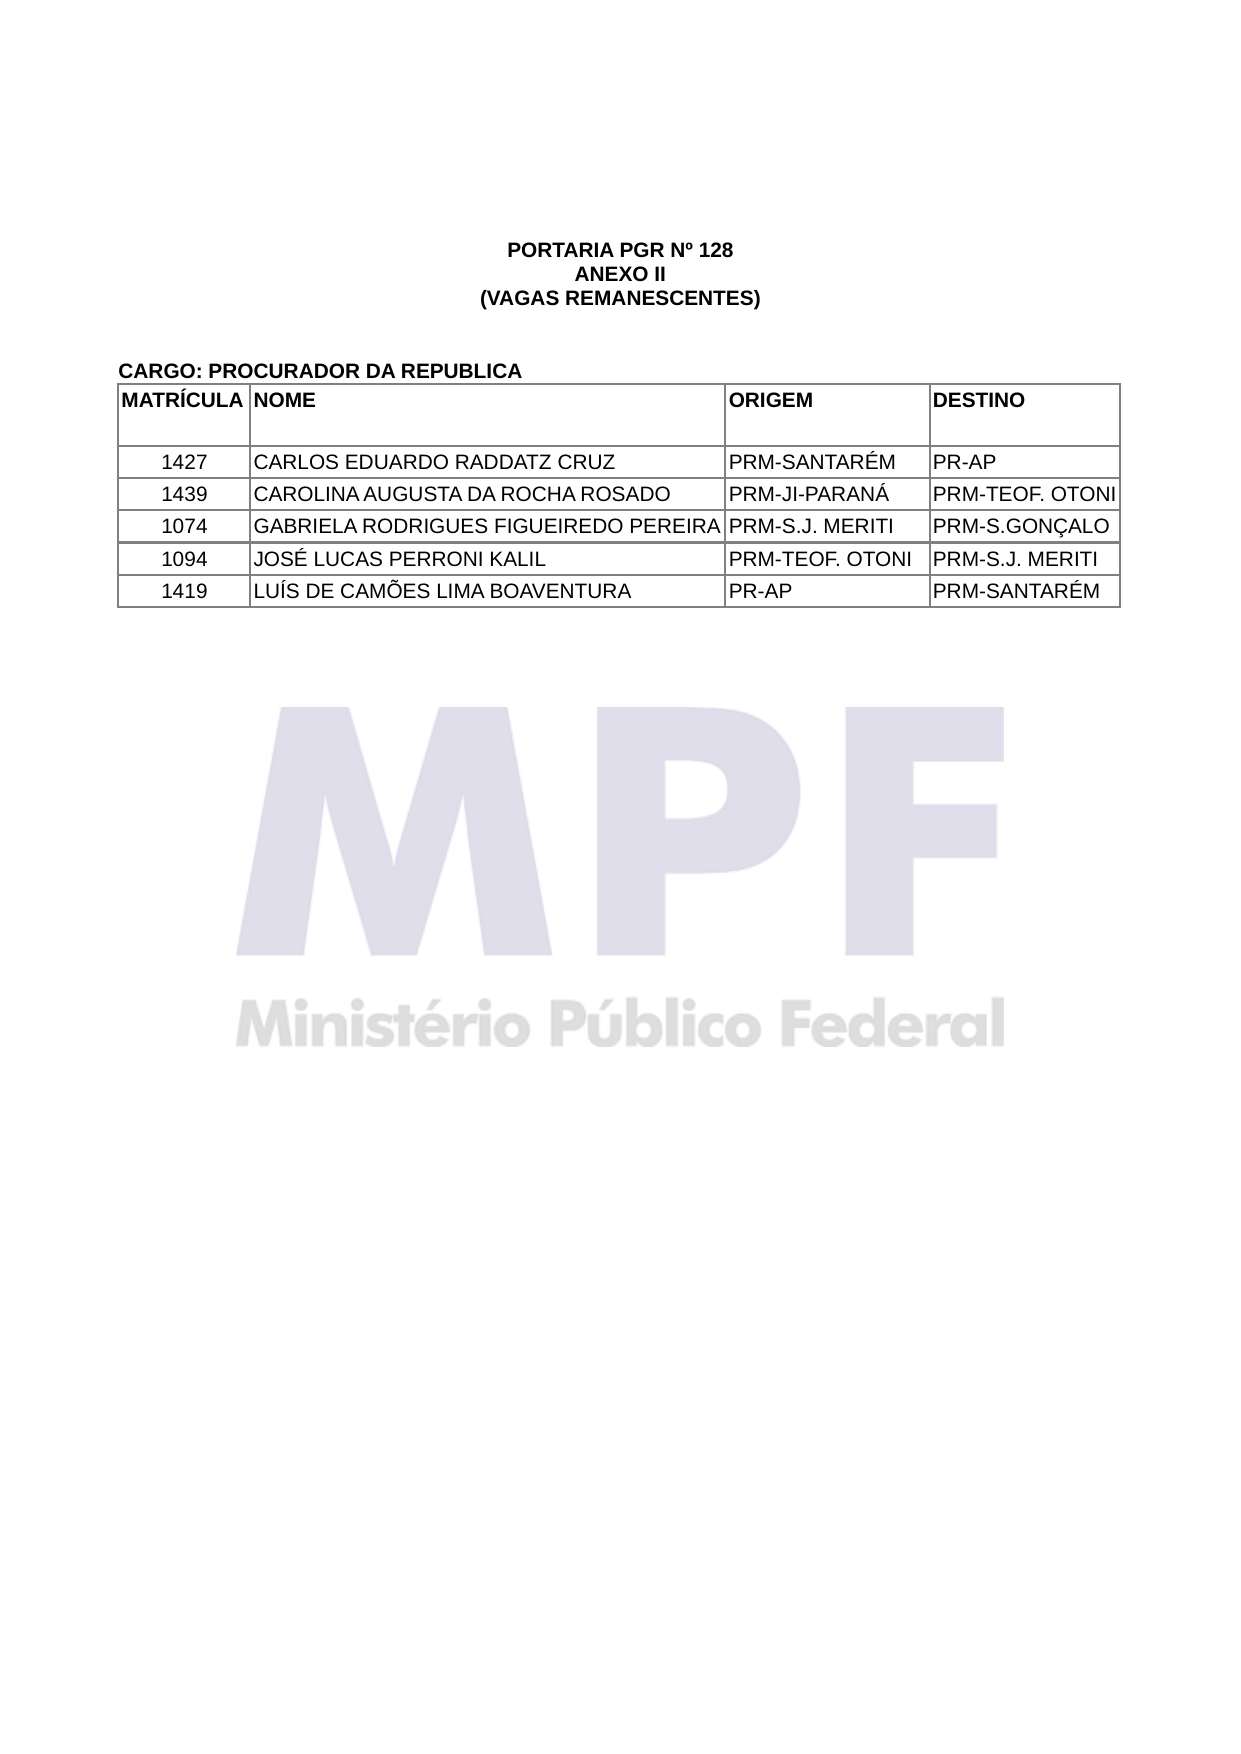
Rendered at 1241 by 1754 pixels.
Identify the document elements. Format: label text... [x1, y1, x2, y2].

table_cell PRM-TEOF. OTONI [931, 479, 1119, 509]
table_cell PRM-S.J. MERITI [931, 544, 1119, 574]
table_cell GABRIELA RODRIGUES FIGUEIREDO PEREIRA [251, 511, 724, 541]
table_cell CAROLINA AUGUSTA DA ROCHA ROSADO [251, 479, 724, 509]
table_cell JOSÉ LUCAS PERRONI KALIL [251, 544, 724, 574]
text ANEXO II [118, 262, 1122, 286]
table_cell PRM-TEOF. OTONI [726, 544, 929, 574]
table_cell 1074 [119, 511, 249, 541]
table_cell PRM-S.J. MERITI [726, 511, 929, 541]
table_header DESTINO [931, 385, 1119, 444]
table_header NOME [251, 385, 724, 444]
table_cell PRM-S.GONÇALO [931, 511, 1119, 541]
table_cell CARLOS EDUARDO RADDATZ CRUZ [251, 447, 724, 477]
table_cell PRM-SANTARÉM [726, 447, 929, 477]
picture [236, 707, 1004, 1047]
table_cell 1427 [119, 447, 249, 477]
table_header ORIGEM [726, 385, 929, 444]
text CARGO: PROCURADOR DA REPUBLICA [118, 359, 1122, 383]
table_cell PRM-SANTARÉM [931, 576, 1119, 606]
table_cell 1439 [119, 479, 249, 509]
text PORTARIA PGR Nº 128 [118, 238, 1122, 262]
table_cell PR-AP [931, 447, 1119, 477]
table_cell PRM-JI-PARANÁ [726, 479, 929, 509]
table_cell 1419 [119, 576, 249, 606]
text (VAGAS REMANESCENTES) [118, 286, 1122, 310]
table_cell PR-AP [726, 576, 929, 606]
table_header MATRÍCULA [119, 385, 249, 444]
table_cell LUÍS DE CAMÕES LIMA BOAVENTURA [251, 576, 724, 606]
table_cell 1094 [119, 544, 249, 574]
